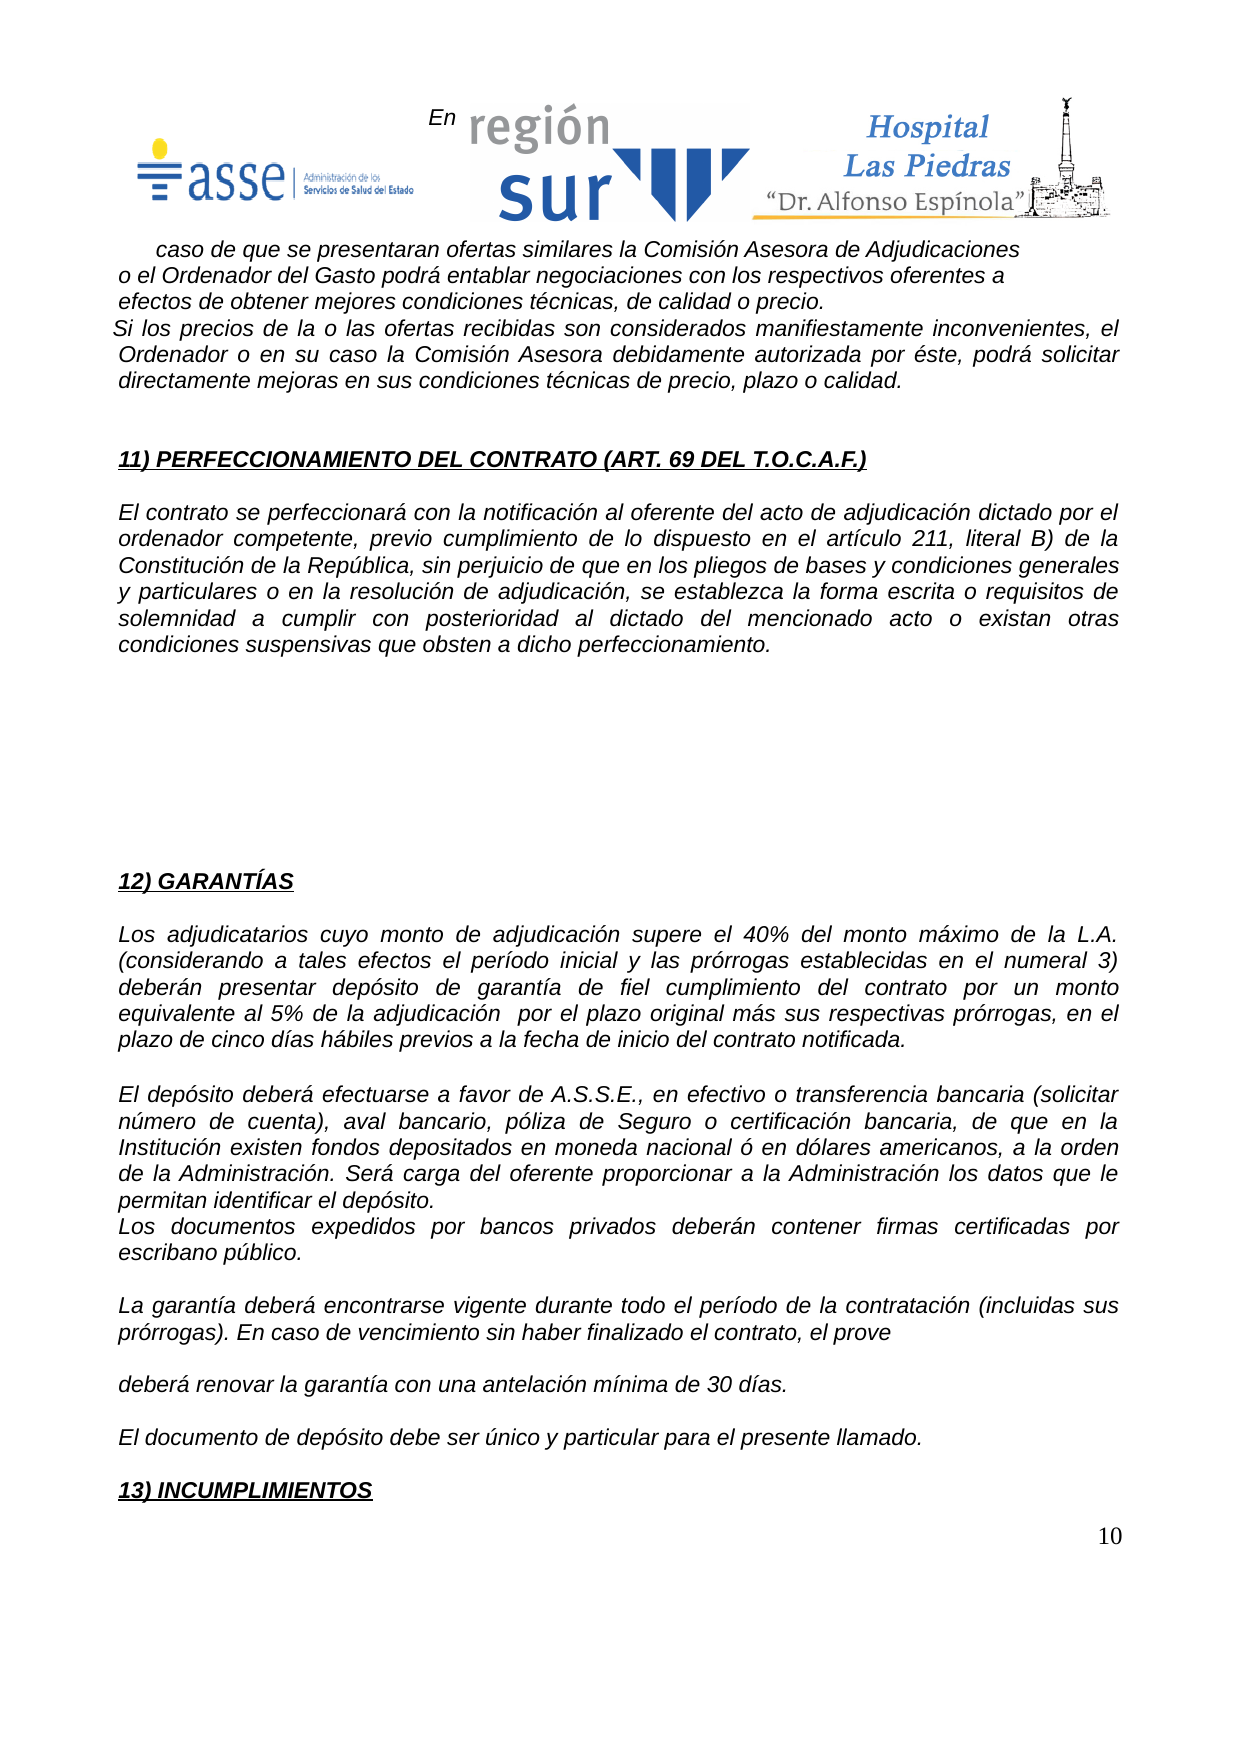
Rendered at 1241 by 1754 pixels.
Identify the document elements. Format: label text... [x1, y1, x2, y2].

text 13) INCUMPLIMIENTOS [118, 1477, 1122, 1503]
picture [751, 93, 1111, 229]
text Si los precios de la o las ofertas recibidas son considerados manifiestamente inconvenientes, el Ordenador o en su caso la Comisión Asesora debidamente autorizada por éste, podrá solicitar directamente mejoras en sus condiciones técnicas de precio, plazo o calidad. [112, 314, 1122, 394]
text Los documentos expedidos por bancos privados deberán contener firmas certificadas por escribano público. [118, 1213, 1122, 1266]
text La garantía deberá encontrarse vigente durante todo el período de la contratación (incluidas sus prórrogas). En caso de vencimiento sin haber finalizado el contrato, el prove [118, 1292, 1122, 1345]
text El contrato se perfeccionará con la notificación al oferente del acto de adjudicación dictado por el ordenador competente, previo cumplimiento de lo dispuesto en el artículo 211, literal B) de la Constitución de la República, sin perjuicio de que en los pliegos de bases y condiciones generales y particulares o en la resolución de adjudicación, se establezca la forma escrita o requisitos de solemnidad a cumplir con posterioridad al dictado del mencionado acto o existan otras condiciones suspensivas que obsten a dicho perfeccionamiento. [118, 499, 1122, 657]
picture [125, 87, 428, 229]
text El depósito deberá efectuarse a favor de A.S.S.E., en efectivo o transferencia bancaria (solicitar número de cuenta), aval bancario, póliza de Seguro o certificación bancaria, de que en la Institución existen fondos depositados en moneda nacional ó en dólares americanos, a la orden de la Administración. Será carga del oferente proporcionar a la Administración los datos que le permitan identificar el depósito. [118, 1081, 1122, 1213]
text 11) PERFECCIONAMIENTO DEL CONTRATO (ART. 69 DEL T.O.C.A.F.) [118, 446, 1122, 473]
text o el Ordenador del Gasto podrá entablar negociaciones con los respectivos oferentes a [118, 262, 1122, 288]
picture [470, 103, 750, 222]
list 12) GARANTÍAS [118, 868, 1122, 894]
text deberá renovar la garantía con una antelación mínima de 30 días. [118, 1371, 1122, 1397]
text El documento de depósito debe ser único y particular para el presente llamado. [118, 1424, 1122, 1450]
text Los adjudicatarios cuyo monto de adjudicación supere el 40% del monto máximo de la L.A. (considerando a tales efectos el período inicial y las prórrogas establecidas en el numeral 3) deberán presentar depósito de garantía de fiel cumplimiento del contrato por un monto equivalente al 5% de la adjudicación por el plazo original más sus respectivas prórrogas, en el plazo de cinco días hábiles previos a la fecha de inicio del contrato notificada. [118, 921, 1122, 1052]
text En caso de que se presentaran ofertas similares la Comisión Asesora de Adjudicaciones [118, 104, 1122, 262]
text efectos de obtener mejores condiciones técnicas, de calidad o precio. [118, 288, 1122, 314]
